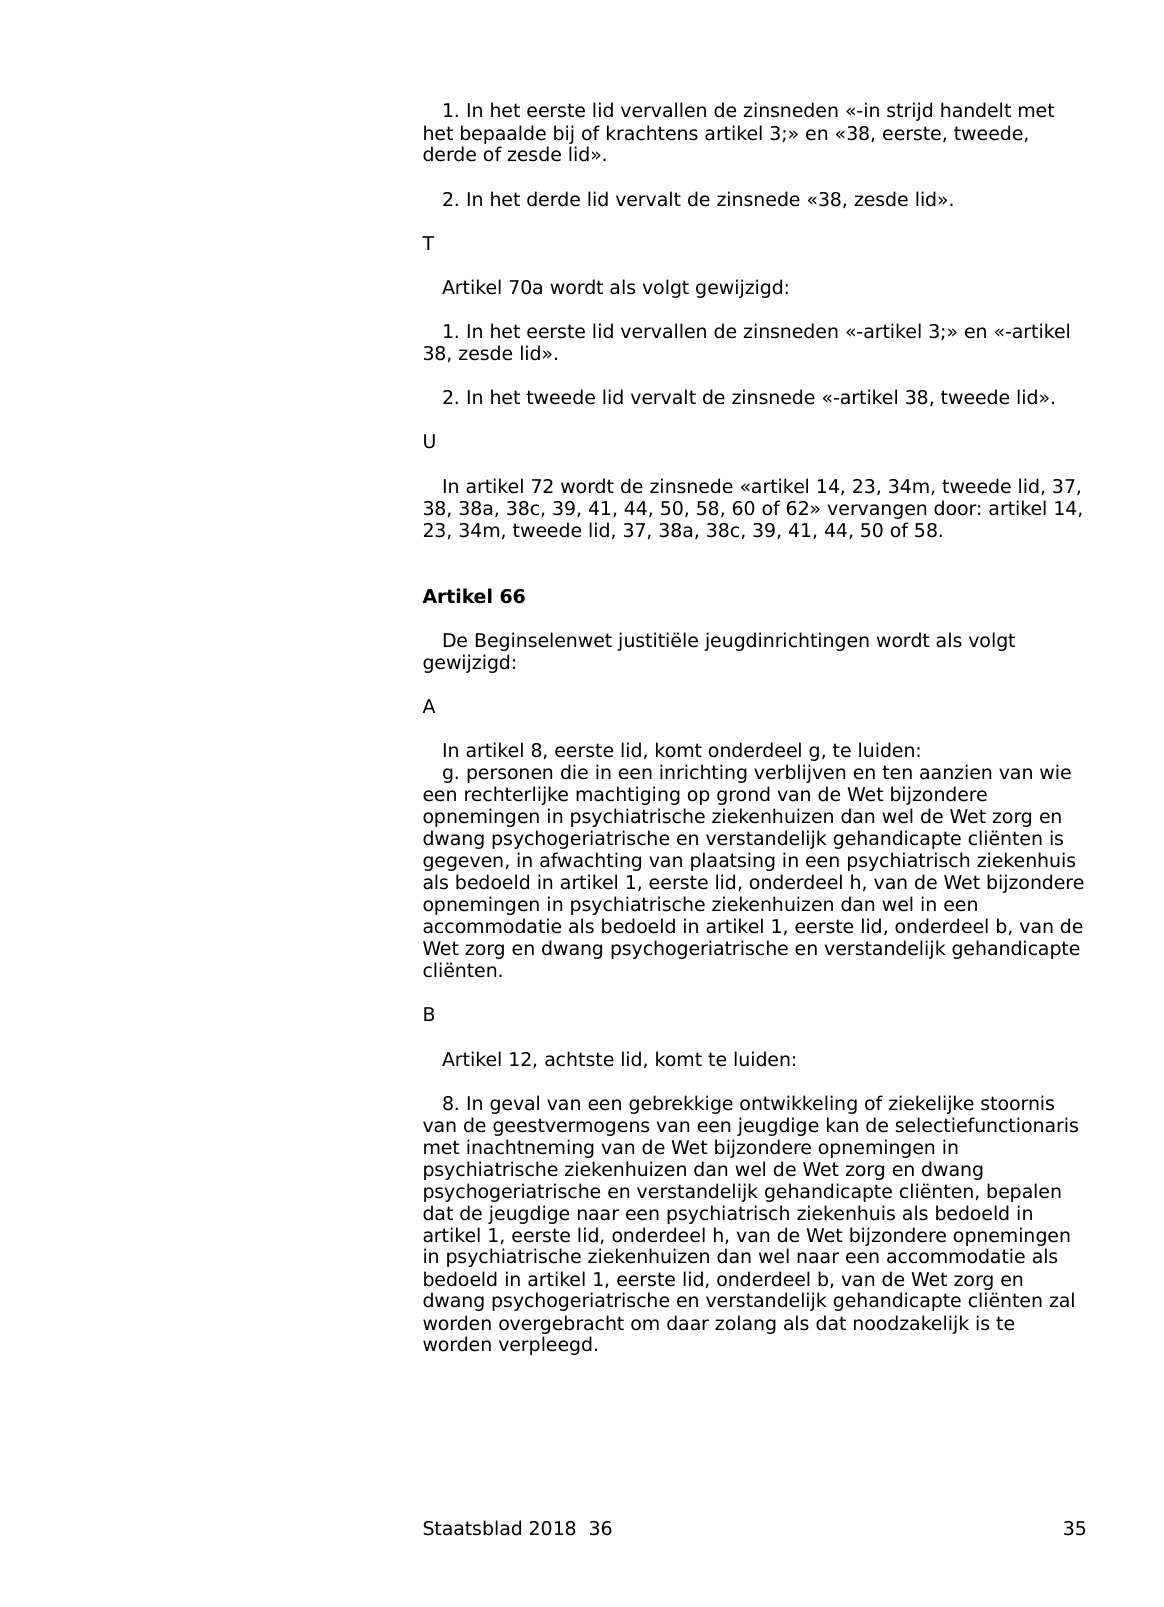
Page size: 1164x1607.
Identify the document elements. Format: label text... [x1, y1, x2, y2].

text U [422, 431, 1087, 453]
text In artikel 8, eerste lid, komt onderdeel g, te luiden: [422, 740, 1087, 762]
text g. personen die in een inrichting verblijven en ten aanzien van wie een rechterlijke machtiging op grond van de Wet bijzondere opnemingen in psychiatrische ziekenhuizen dan wel de Wet zorg en dwang psychogeriatrische en verstandelijk gehandicapte cliënten is gegeven, in afwachting van plaatsing in een psychiatrisch ziekenhuis als bedoeld in artikel 1, eerste lid, onderdeel h, van de Wet bijzondere opnemingen in psychiatrische ziekenhuizen dan wel in een accommodatie als bedoeld in artikel 1, eerste lid, onderdeel b, van de Wet zorg en dwang psychogeriatrische en verstandelijk gehandicapte cliënten. [422, 762, 1087, 982]
text B [422, 1004, 1087, 1026]
text In artikel 72 wordt de zinsnede «artikel 14, 23, 34m, tweede lid, 37, 38, 38a, 38c, 39, 41, 44, 50, 58, 60 of 62» vervangen door: artikel 14, 23, 34m, tweede lid, 37, 38a, 38c, 39, 41, 44, 50 of 58. [422, 476, 1087, 541]
text T [422, 233, 1087, 255]
text Artikel 12, achtste lid, komt te luiden: [422, 1048, 1087, 1070]
text 2. In het tweede lid vervalt de zinsnede «-artikel 38, tweede lid». [422, 387, 1087, 409]
text De Beginselenwet justitiële jeugdinrichtingen wordt als volgt gewijzigd: [422, 630, 1087, 674]
text 1. In het eerste lid vervallen de zinsneden «-artikel 3;» en «-artikel 38, zesde lid». [422, 321, 1087, 365]
text 2. In het derde lid vervalt de zinsnede «38, zesde lid». [422, 188, 1087, 211]
subtitle Artikel 66 [422, 586, 1087, 608]
text 1. In het eerste lid vervallen de zinsneden «-in strijd handelt met het bepaalde bij of krachtens artikel 3;» en «38, eerste, tweede, derde of zesde lid». [422, 100, 1087, 166]
text 8. In geval van een gebrekkige ontwikkeling of ziekelijke stoornis van de geestvermogens van een jeugdige kan de selectiefunctionaris met inachtneming van de Wet bijzondere opnemingen in psychiatrische ziekenhuizen dan wel de Wet zorg en dwang psychogeriatrische en verstandelijk gehandicapte cliënten, bepalen dat de jeugdige naar een psychiatrisch ziekenhuis als bedoeld in artikel 1, eerste lid, onderdeel h, van de Wet bijzondere opnemingen in psychiatrische ziekenhuizen dan wel naar een accommodatie als bedoeld in artikel 1, eerste lid, onderdeel b, van de Wet zorg en dwang psychogeriatrische en verstandelijk gehandicapte cliënten zal worden overgebracht om daar zolang als dat noodzakelijk is te worden verpleegd. [422, 1093, 1087, 1356]
text Artikel 70a wordt als volgt gewijzigd: [422, 277, 1087, 299]
text A [422, 696, 1087, 718]
